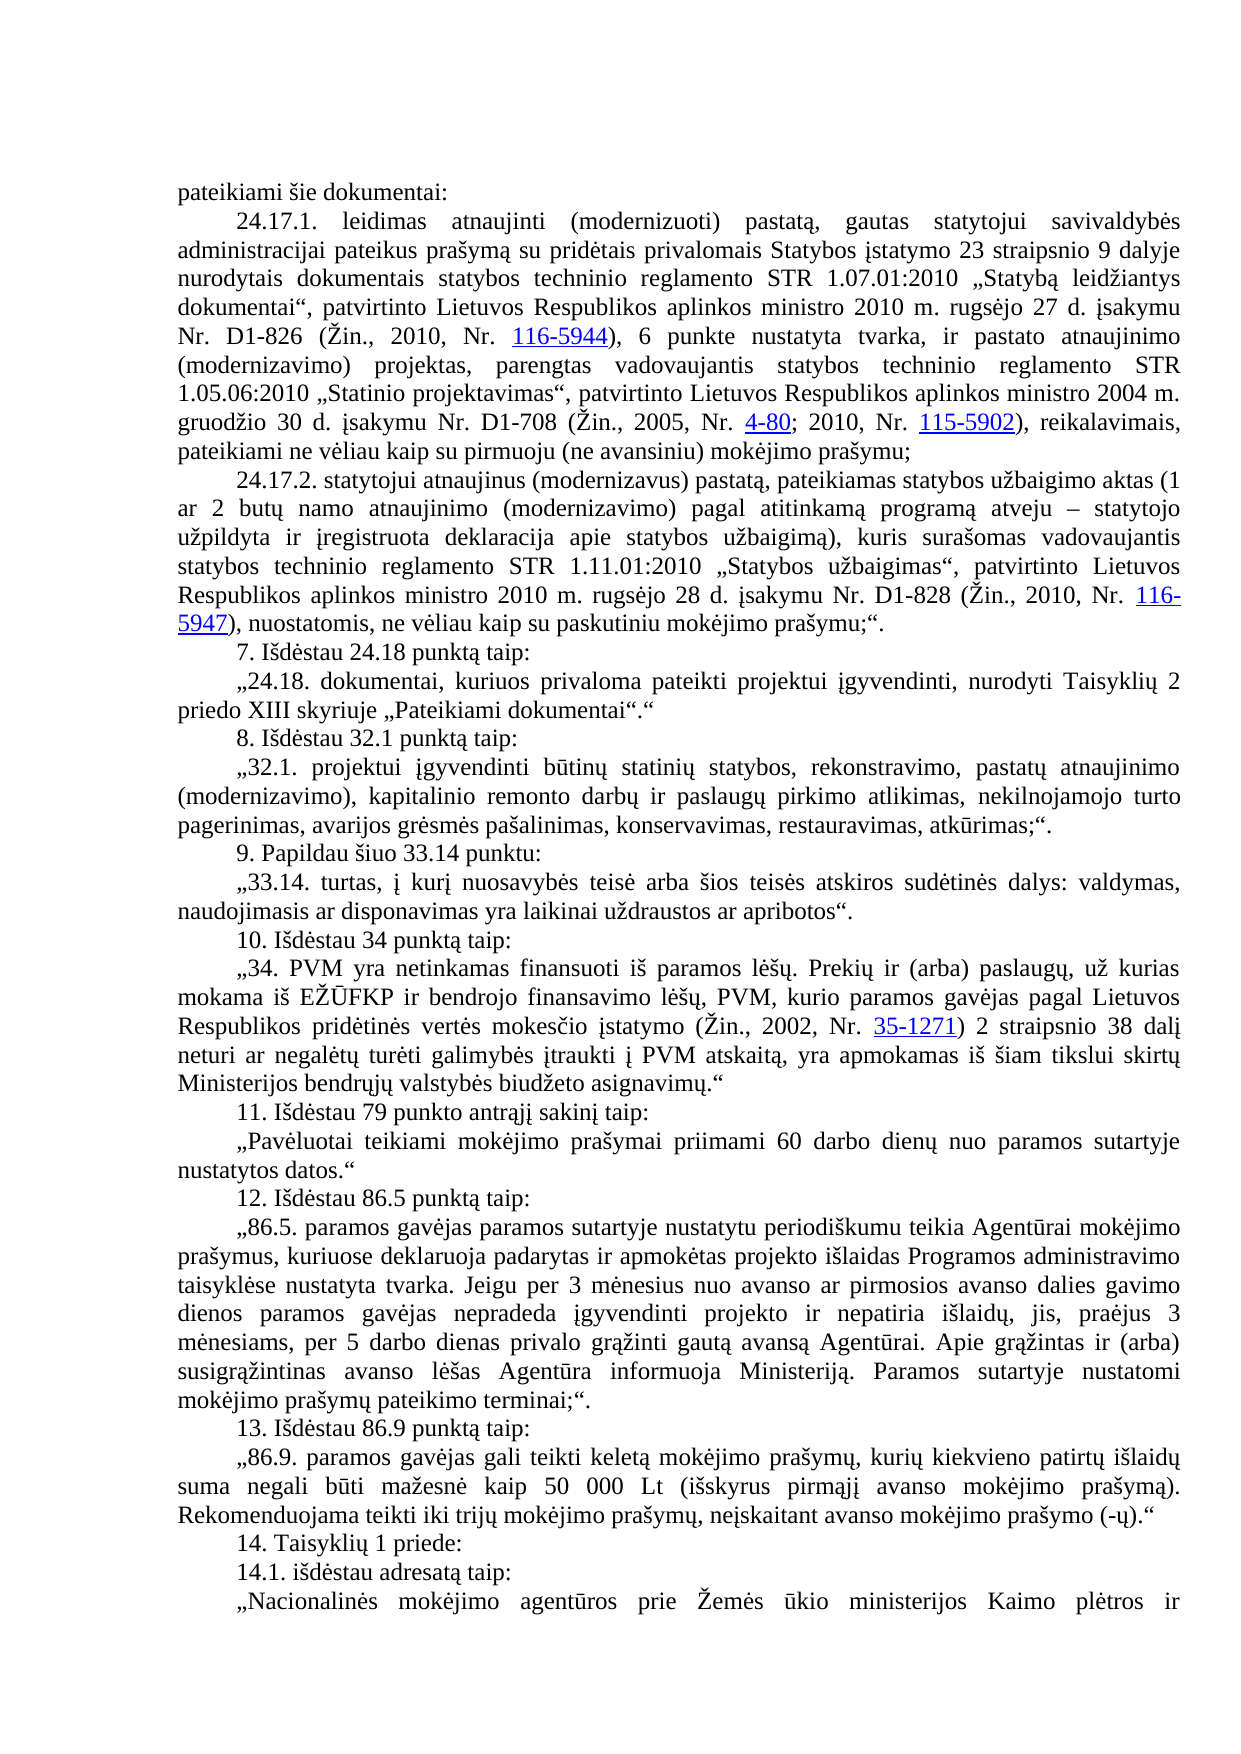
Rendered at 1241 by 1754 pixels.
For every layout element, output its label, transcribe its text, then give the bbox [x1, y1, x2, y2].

text pateikiami šie dokumentai: [177, 177, 1181, 206]
text 7. Išdėstau 24.18 punktą taip: [177, 637, 1181, 666]
text 11. Išdėstau 79 punkto antrąjį sakinį taip: [177, 1097, 1181, 1126]
text 14. Taisyklių 1 priede: [177, 1528, 1181, 1557]
text „32.1. projektui įgyvendinti būtinų statinių statybos, rekonstravimo, pastatų atnaujinimo (modernizavimo), kapitalinio remonto darbų ir paslaugų pirkimo atlikimas, nekilnojamojo turto pagerinimas, avarijos grėsmės pašalinimas, konservavimas, restauravimas, atkūrimas;“. [177, 752, 1181, 838]
text 9. Papildau šiuo 33.14 punktu: [177, 838, 1181, 867]
text „86.9. paramos gavėjas gali teikti keletą mokėjimo prašymų, kurių kiekvieno patirtų išlaidų suma negali būti mažesnė kaip 50 000 Lt (išskyrus pirmąjį avanso mokėjimo prašymą). Rekomenduojama teikti iki trijų mokėjimo prašymų, neįskaitant avanso mokėjimo prašymo (-ų).“ [177, 1442, 1181, 1528]
text 12. Išdėstau 86.5 punktą taip: [177, 1183, 1181, 1212]
text „Nacionalinės mokėjimo agentūros prie Žemės ūkio ministerijos Kaimo plėtros ir [177, 1586, 1181, 1615]
text 14.1. išdėstau adresatą taip: [177, 1557, 1181, 1586]
text „24.18. dokumentai, kuriuos privaloma pateikti projektui įgyvendinti, nurodyti Taisyklių 2 priedo XIII skyriuje „Pateikiami dokumentai“.“ [177, 666, 1181, 723]
text „33.14. turtas, į kurį nuosavybės teisė arba šios teisės atskiros sudėtinės dalys: valdymas, naudojimasis ar disponavimas yra laikinai uždraustos ar apribotos“. [177, 867, 1181, 925]
text „86.5. paramos gavėjas paramos sutartyje nustatytu periodiškumu teikia Agentūrai mokėjimo prašymus, kuriuose deklaruoja padarytas ir apmokėtas projekto išlaidas Programos administravimo taisyklėse nustatyta tvarka. Jeigu per 3 mėnesius nuo avanso ar pirmosios avanso dalies gavimo dienos paramos gavėjas nepradeda įgyvendinti projekto ir nepatiria išlaidų, jis, praėjus 3 mėnesiams, per 5 darbo dienas privalo grąžinti gautą avansą Agentūrai. Apie grąžintas ir (arba) susigrąžintinas avanso lėšas Agentūra informuoja Ministeriją. Paramos sutartyje nustatomi mokėjimo prašymų pateikimo terminai;“. [177, 1212, 1181, 1413]
text 10. Išdėstau 34 punktą taip: [177, 925, 1181, 953]
text 24.17.2. statytojui atnaujinus (modernizavus) pastatą, pateikiamas statybos užbaigimo aktas (1 ar 2 butų namo atnaujinimo (modernizavimo) pagal atitinkamą programą atveju – statytojo užpildyta ir įregistruota deklaracija apie statybos užbaigimą), kuris surašomas vadovaujantis statybos techninio reglamento STR 1.11.01:2010 „Statybos užbaigimas“, patvirtinto Lietuvos Respublikos aplinkos ministro 2010 m. rugsėjo 28 d. įsakymu Nr. D1-828 (Žin., 2010, Nr. 116-5947), nuostatomis, ne vėliau kaip su paskutiniu mokėjimo prašymu;“. [177, 465, 1181, 637]
text 24.17.1. leidimas atnaujinti (modernizuoti) pastatą, gautas statytojui savivaldybės administracijai pateikus prašymą su pridėtais privalomais Statybos įstatymo 23 straipsnio 9 dalyje nurodytais dokumentais statybos techninio reglamento STR 1.07.01:2010 „Statybą leidžiantys dokumentai“, patvirtinto Lietuvos Respublikos aplinkos ministro 2010 m. rugsėjo 27 d. įsakymu Nr. D1-826 (Žin., 2010, Nr. 116-5944), 6 punkte nustatyta tvarka, ir pastato atnaujinimo (modernizavimo) projektas, parengtas vadovaujantis statybos techninio reglamento STR 1.05.06:2010 „Statinio projektavimas“, patvirtinto Lietuvos Respublikos aplinkos ministro 2004 m. gruodžio 30 d. įsakymu Nr. D1-708 (Žin., 2005, Nr. 4-80; 2010, Nr. 115-5902), reikalavimais, pateikiami ne vėliau kaip su pirmuoju (ne avansiniu) mokėjimo prašymu; [177, 206, 1181, 465]
text 13. Išdėstau 86.9 punktą taip: [177, 1413, 1181, 1442]
text 8. Išdėstau 32.1 punktą taip: [177, 723, 1181, 752]
text „34. PVM yra netinkamas finansuoti iš paramos lėšų. Prekių ir (arba) paslaugų, už kurias mokama iš EŽŪFKP ir bendrojo finansavimo lėšų, PVM, kurio paramos gavėjas pagal Lietuvos Respublikos pridėtinės vertės mokesčio įstatymo (Žin., 2002, Nr. 35-1271) 2 straipsnio 38 dalį neturi ar negalėtų turėti galimybės įtraukti į PVM atskaitą, yra apmokamas iš šiam tikslui skirtų Ministerijos bendrųjų valstybės biudžeto asignavimų.“ [177, 953, 1181, 1097]
text „Pavėluotai teikiami mokėjimo prašymai priimami 60 darbo dienų nuo paramos sutartyje nustatytos datos.“ [177, 1126, 1181, 1183]
